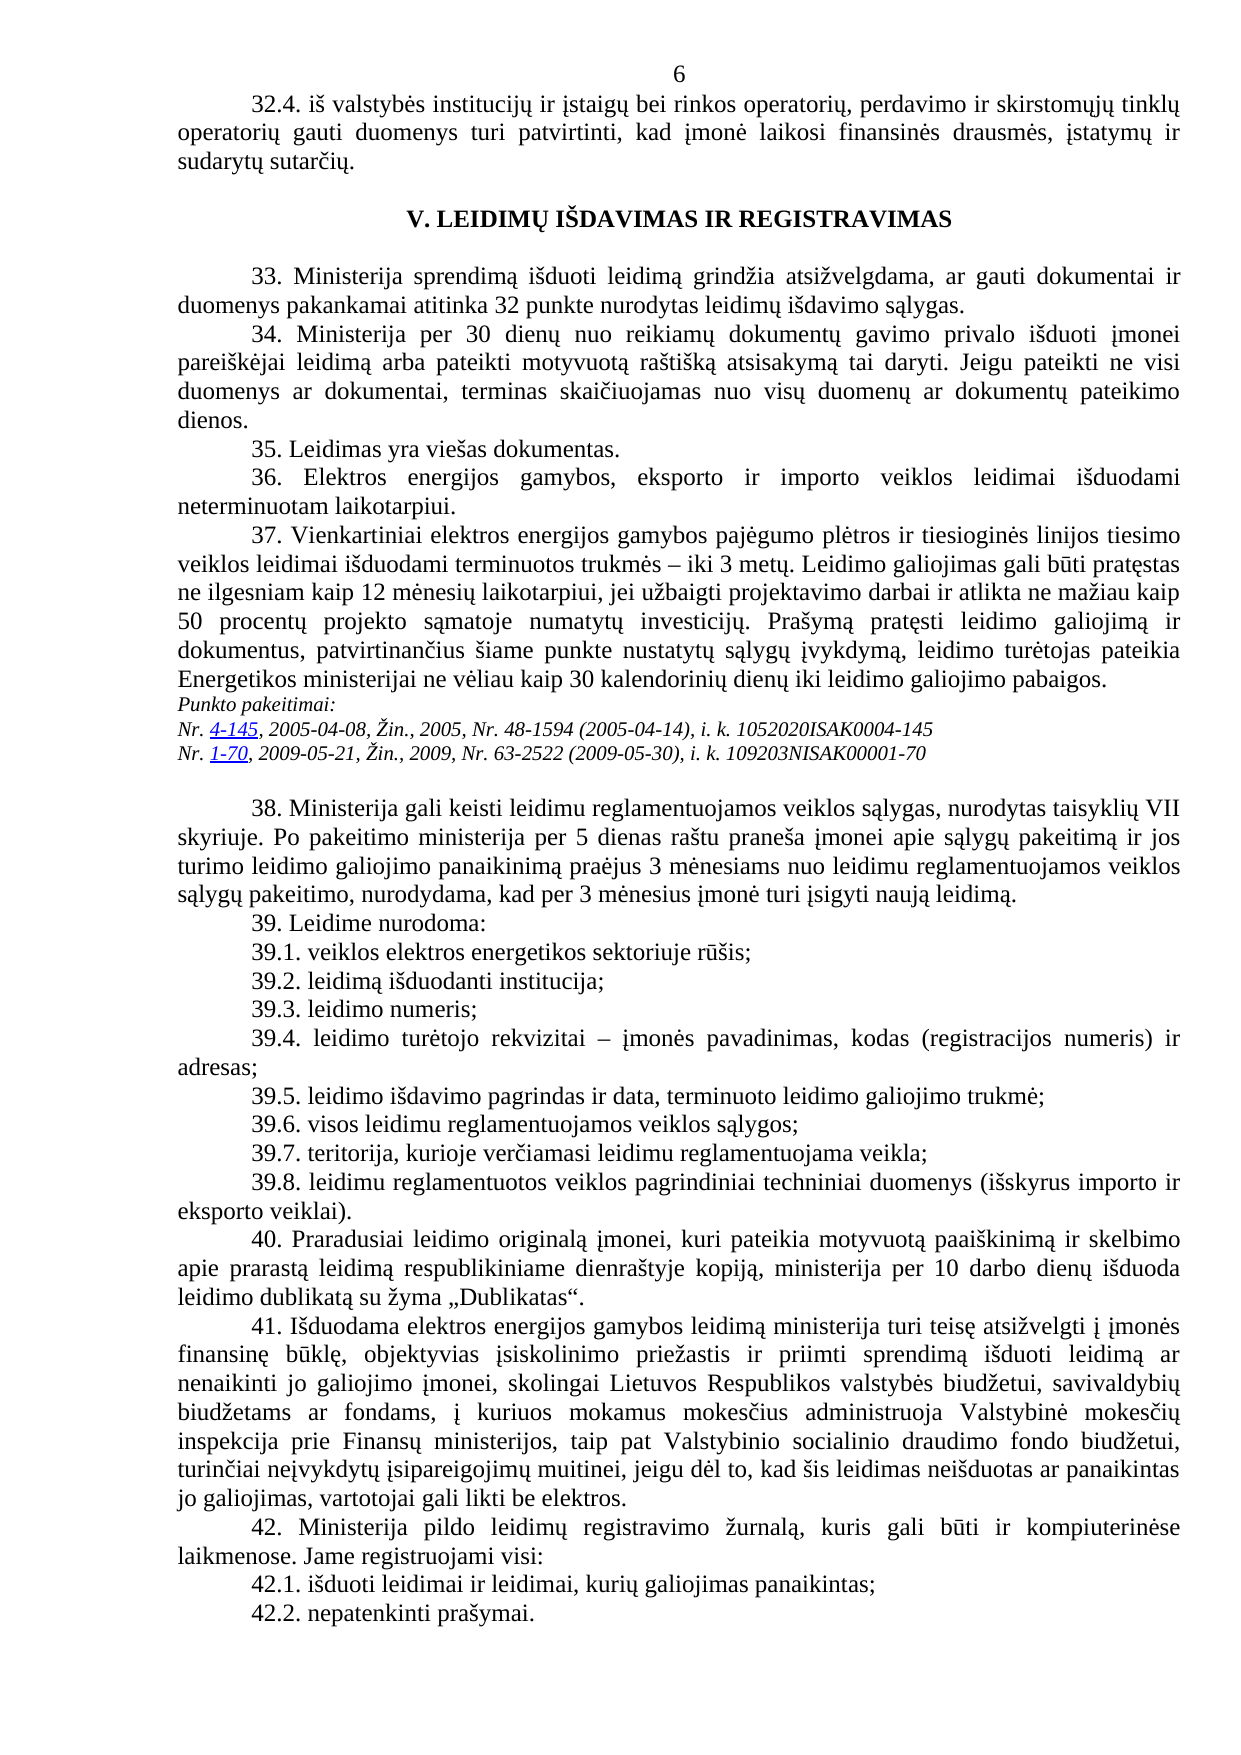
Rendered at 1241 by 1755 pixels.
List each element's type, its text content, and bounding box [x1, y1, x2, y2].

text 41. Išduodama elektros energijos gamybos leidimą ministerija turi teisę atsižvelgti į įmonės finansinę būklę, objektyvias įsiskolinimo priežastis ir priimti sprendimą išduoti leidimą ar nenaikinti jo galiojimo įmonei, skolingai Lietuvos Respublikos valstybės biudžetui, savivaldybių biudžetams ar fondams, į kuriuos mokamus mokesčius administruoja Valstybinė mokesčių inspekcija prie Finansų ministerijos, taip pat Valstybinio socialinio draudimo fondo biudžetui, turinčiai neįvykdytų įsipareigojimų muitinei, jeigu dėl to, kad šis leidimas neišduotas ar panaikintas jo galiojimas, vartotojai gali likti be elektros. [177, 1311, 1181, 1512]
text 35. Leidimas yra viešas dokumentas. [177, 434, 1181, 462]
text 39.2. leidimą išduodanti institucija; [177, 966, 1181, 994]
text Nr. 4-145, 2005-04-08, Žin., 2005, Nr. 48-1594 (2005-04-14), i. k. 1052020ISAK0004-145 [177, 716, 1181, 741]
text 39.1. veiklos elektros energetikos sektoriuje rūšis; [177, 937, 1181, 966]
text V. Leidimų išdavimas ir registravimas [177, 204, 1181, 232]
text Nr. 1-70, 2009-05-21, Žin., 2009, Nr. 63-2522 (2009-05-30), i. k. 109203NISAK00001-70 [177, 741, 1181, 764]
text 39.8. leidimu reglamentuotos veiklos pagrindiniai techniniai duomenys (išskyrus importo ir eksporto veiklai). [177, 1167, 1181, 1224]
text 36. Elektros energijos gamybos, eksporto ir importo veiklos leidimai išduodami neterminuotam laikotarpiui. [177, 462, 1181, 520]
text 39.7. teritorija, kurioje verčiamasi leidimu reglamentuojama veikla; [177, 1138, 1181, 1167]
text 39.3. leidimo numeris; [177, 994, 1181, 1023]
text 34. Ministerija per 30 dienų nuo reikiamų dokumentų gavimo privalo išduoti įmonei pareiškėjai leidimą arba pateikti motyvuotą raštišką atsisakymą tai daryti. Jeigu pateikti ne visi duomenys ar dokumentai, terminas skaičiuojamas nuo visų duomenų ar dokumentų pateikimo dienos. [177, 319, 1181, 434]
text 33. Ministerija sprendimą išduoti leidimą grindžia atsižvelgdama, ar gauti dokumentai ir duomenys pakankamai atitinka 32 punkte nurodytas leidimų išdavimo sąlygas. [177, 261, 1181, 319]
text 39.6. visos leidimu reglamentuojamos veiklos sąlygos; [177, 1109, 1181, 1138]
text 42.1. išduoti leidimai ir leidimai, kurių galiojimas panaikintas; [177, 1569, 1181, 1598]
text 38. Ministerija gali keisti leidimu reglamentuojamos veiklos sąlygas, nurodytas taisyklių VII skyriuje. Po pakeitimo ministerija per 5 dienas raštu praneša įmonei apie sąlygų pakeitimą ir jos turimo leidimo galiojimo panaikinimą praėjus 3 mėnesiams nuo leidimu reglamentuojamos veiklos sąlygų pakeitimo, nurodydama, kad per 3 mėnesius įmonė turi įsigyti naują leidimą. [177, 793, 1181, 908]
text 39.5. leidimo išdavimo pagrindas ir data, terminuoto leidimo galiojimo trukmė; [177, 1081, 1181, 1109]
text 42. Ministerija pildo leidimų registravimo žurnalą, kuris gali būti ir kompiuterinėse laikmenose. Jame registruojami visi: [177, 1512, 1181, 1569]
text 39.4. leidimo turėtojo rekvizitai – įmonės pavadinimas, kodas (registracijos numeris) ir adresas; [177, 1023, 1181, 1081]
text 39. Leidime nurodoma: [177, 908, 1181, 937]
text 37. Vienkartiniai elektros energijos gamybos pajėgumo plėtros ir tiesioginės linijos tiesimo veiklos leidimai išduodami terminuotos trukmės – iki 3 metų. Leidimo galiojimas gali būti pratęstas ne ilgesniam kaip 12 mėnesių laikotarpiui, jei užbaigti projektavimo darbai ir atlikta ne mažiau kaip 50 procentų projekto sąmatoje numatytų investicijų. Prašymą pratęsti leidimo galiojimą ir dokumentus, patvirtinančius šiame punkte nustatytų sąlygų įvykdymą, leidimo turėtojas pateikia Energetikos ministerijai ne vėliau kaip 30 kalendorinių dienų iki leidimo galiojimo pabaigos. [177, 520, 1181, 692]
text 42.2. nepatenkinti prašymai. [177, 1598, 1181, 1627]
text 32.4. iš valstybės institucijų ir įstaigų bei rinkos operatorių, perdavimo ir skirstomųjų tinklų operatorių gauti duomenys turi patvirtinti, kad įmonė laikosi finansinės drausmės, įstatymų ir sudarytų sutarčių. [177, 89, 1181, 175]
text Punkto pakeitimai: [177, 692, 1181, 716]
text 40. Praradusiai leidimo originalą įmonei, kuri pateikia motyvuotą paaiškinimą ir skelbimo apie prarastą leidimą respublikiniame dienraštyje kopiją, ministerija per 10 darbo dienų išduoda leidimo dublikatą su žyma „Dublikatas“. [177, 1224, 1181, 1311]
